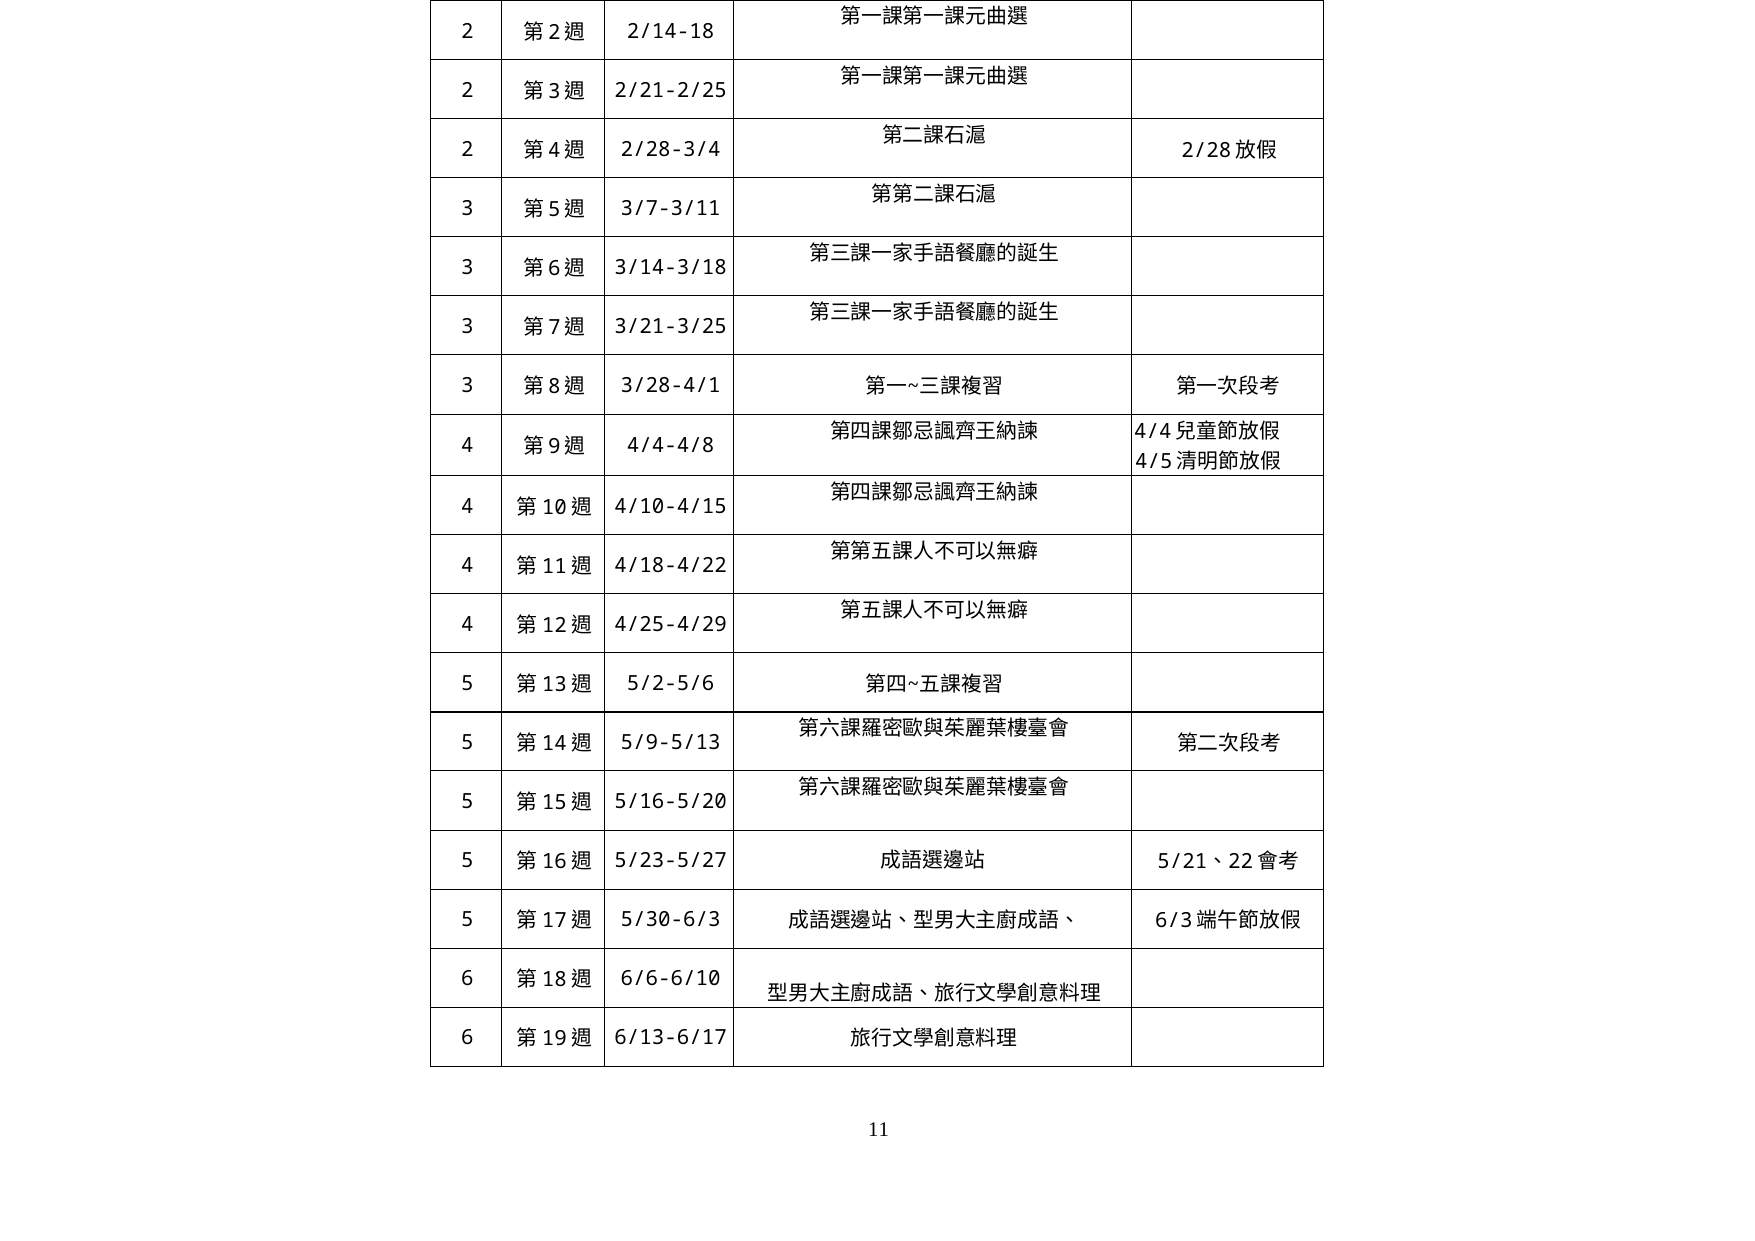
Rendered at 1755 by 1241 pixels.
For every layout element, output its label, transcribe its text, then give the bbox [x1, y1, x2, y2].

table_cell 3 [431, 355, 501, 413]
table_cell 4/4兒童節放假 4/5清明節放假 [1132, 415, 1323, 475]
table_cell 3 [431, 296, 501, 354]
table_cell 2/28-3/4 [605, 119, 733, 177]
table_cell 第15週 [502, 771, 604, 829]
table_cell 第二課石滬 [734, 119, 1131, 177]
table_cell 第13週 [502, 653, 604, 711]
table_cell 第9週 [502, 415, 604, 475]
table_cell 第一課第一課元曲選 [734, 1, 1131, 59]
table_cell [1132, 476, 1323, 534]
table_cell 第8週 [502, 355, 604, 413]
table_cell [1132, 178, 1323, 236]
table_cell 6 [431, 1008, 501, 1066]
table_cell 第二次段考 [1132, 713, 1323, 770]
table_cell 5/21、22會考 [1132, 831, 1323, 888]
table_cell 6/13-6/17 [605, 1008, 733, 1066]
table_cell [1132, 60, 1323, 118]
table_cell 5/23-5/27 [605, 831, 733, 888]
table_cell 第四課鄒忌諷齊王納諫 [734, 476, 1131, 534]
table_cell 第12週 [502, 594, 604, 652]
table_cell 3/14-3/18 [605, 237, 733, 295]
table_cell 第三課一家手語餐廳的誕生 [734, 296, 1131, 354]
table_cell 6/6-6/10 [605, 949, 733, 1007]
table_cell 4 [431, 535, 501, 593]
table_cell 成語選邊站、型男大主廚成語、 [734, 890, 1131, 948]
table_cell 5/16-5/20 [605, 771, 733, 829]
table_cell [1132, 237, 1323, 295]
table_cell [1132, 535, 1323, 593]
table_cell 第六課羅密歐與茱麗葉樓臺會 [734, 713, 1131, 770]
table_cell [1132, 771, 1323, 829]
table_cell 第五課人不可以無癖 [734, 594, 1131, 652]
table_cell 第2週 [502, 1, 604, 59]
table_cell 2/14-18 [605, 1, 733, 59]
table_cell 5 [431, 890, 501, 948]
table_cell 第一次段考 [1132, 355, 1323, 413]
table_cell 4/4-4/8 [605, 415, 733, 475]
table_cell [1132, 296, 1323, 354]
table_cell 第一~三課複習 [734, 355, 1131, 413]
table_cell 4/25-4/29 [605, 594, 733, 652]
table_cell 第第二課石滬 [734, 178, 1131, 236]
table_cell 第六課羅密歐與茱麗葉樓臺會 [734, 771, 1131, 829]
table_cell 旅行文學創意料理 [734, 1008, 1131, 1066]
table_cell 3/28-4/1 [605, 355, 733, 413]
table_cell 3/21-3/25 [605, 296, 733, 354]
table_cell 4/18-4/22 [605, 535, 733, 593]
table_cell 6 [431, 949, 501, 1007]
table_cell 2/21-2/25 [605, 60, 733, 118]
table_cell 6/3端午節放假 [1132, 890, 1323, 948]
table_cell 3/7-3/11 [605, 178, 733, 236]
table_cell 5/9-5/13 [605, 713, 733, 770]
table_cell 2 [431, 119, 501, 177]
table_cell [1132, 594, 1323, 652]
table_cell 3 [431, 178, 501, 236]
table_cell 第四~五課複習 [734, 653, 1131, 711]
table_cell 3 [431, 237, 501, 295]
table_cell [1132, 949, 1323, 1007]
table_cell [1132, 1008, 1323, 1066]
table_cell 5 [431, 771, 501, 829]
table_cell 第11週 [502, 535, 604, 593]
table_cell 2 [431, 60, 501, 118]
table_cell [1132, 653, 1323, 711]
table_cell 4 [431, 476, 501, 534]
table_cell 第4週 [502, 119, 604, 177]
table_cell 第7週 [502, 296, 604, 354]
table_cell 第19週 [502, 1008, 604, 1066]
table_cell 第6週 [502, 237, 604, 295]
table_cell 第四課鄒忌諷齊王納諫 [734, 415, 1131, 475]
table_cell 第5週 [502, 178, 604, 236]
table_cell 型男大主廚成語、旅行文學創意料理 [734, 949, 1131, 1007]
table_cell 4 [431, 594, 501, 652]
table_cell 第10週 [502, 476, 604, 534]
table_cell 5 [431, 713, 501, 770]
table_cell 第14週 [502, 713, 604, 770]
table_cell 2 [431, 1, 501, 59]
table_cell [1132, 1, 1323, 59]
table_cell 4/10-4/15 [605, 476, 733, 534]
table_cell 第3週 [502, 60, 604, 118]
table_cell 4 [431, 415, 501, 475]
table_cell 5/30-6/3 [605, 890, 733, 948]
table_cell 第第五課人不可以無癖 [734, 535, 1131, 593]
table_cell 第16週 [502, 831, 604, 888]
table_cell 第18週 [502, 949, 604, 1007]
table_cell 5 [431, 831, 501, 888]
table_cell 成語選邊站 [734, 831, 1131, 888]
table_cell 5/2-5/6 [605, 653, 733, 711]
table_cell 第17週 [502, 890, 604, 948]
table_cell 5 [431, 653, 501, 711]
table_cell 第三課一家手語餐廳的誕生 [734, 237, 1131, 295]
table_cell 第一課第一課元曲選 [734, 60, 1131, 118]
table_cell 2/28放假 [1132, 119, 1323, 177]
